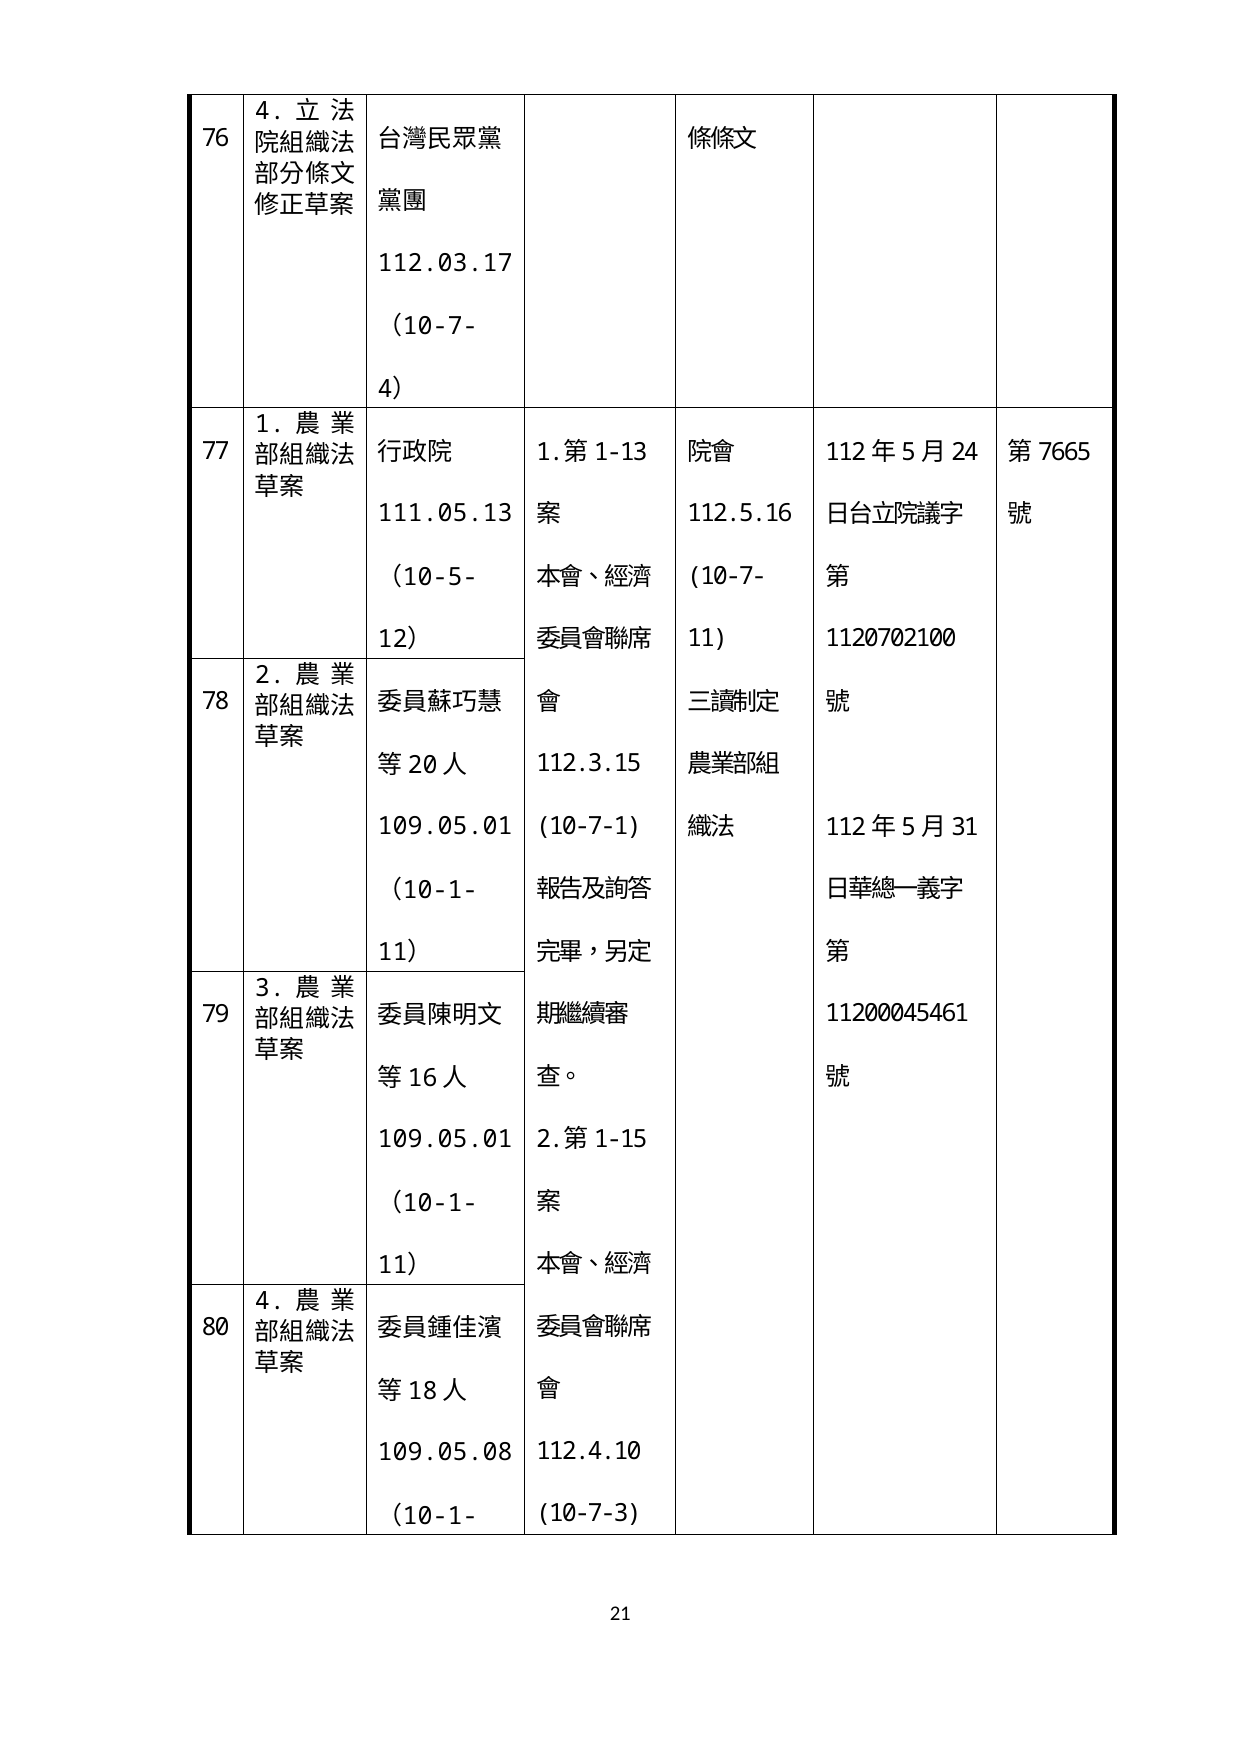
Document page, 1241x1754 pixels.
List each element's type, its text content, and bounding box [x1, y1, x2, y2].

table_cell 76 [192, 95, 243, 407]
table_cell 台灣民眾黨黨團 112.03.17 （10-7-4） [367, 95, 524, 407]
table_cell 委員鍾佳濱等18人 109.05.08 （10-1- [367, 1285, 524, 1534]
table_cell 委員陳明文等16人 109.05.01 （10-1-11） [367, 972, 524, 1284]
table_cell 條條文 [676, 95, 813, 407]
table_cell 行政院 111.05.13 （10-5-12） [367, 408, 524, 658]
table_cell 79 [192, 972, 243, 1284]
table_cell 80 [192, 1285, 243, 1534]
table_cell 4.農業部組織法草案 [244, 1285, 366, 1534]
table_cell [525, 95, 675, 407]
table_cell [814, 95, 996, 407]
table_cell 112年5月24日台立院議字第1120702100號 112年5月31日華總一義字第11200045461號 [814, 408, 996, 1534]
table_cell 77 [192, 408, 243, 658]
table_cell 院會 112.5.16 (10-7-11) 三讀制定農業部組織法 [676, 408, 813, 1534]
table_cell 委員蘇巧慧等20人 109.05.01 （10-1-11） [367, 659, 524, 971]
table_cell 3.農業部組織法草案 [244, 972, 366, 1284]
table_cell [997, 95, 1112, 407]
table_cell 2.農業部組織法草案 [244, 659, 366, 971]
table_cell 1.農業部組織法草案 [244, 408, 366, 658]
table_cell 1.第1-13案 本會、經濟委員會聯席會 112.3.15 (10-7-1)報告及詢答完畢，另定期繼續審查。 2.第1-15案 本會、經濟委員會聯席會 112.4.10 (10-7-3) [525, 408, 675, 1534]
table_cell 78 [192, 659, 243, 971]
table_cell 4.立法院組織法部分條文修正草案 [244, 95, 366, 407]
table_cell 第7665號 [997, 408, 1112, 1534]
